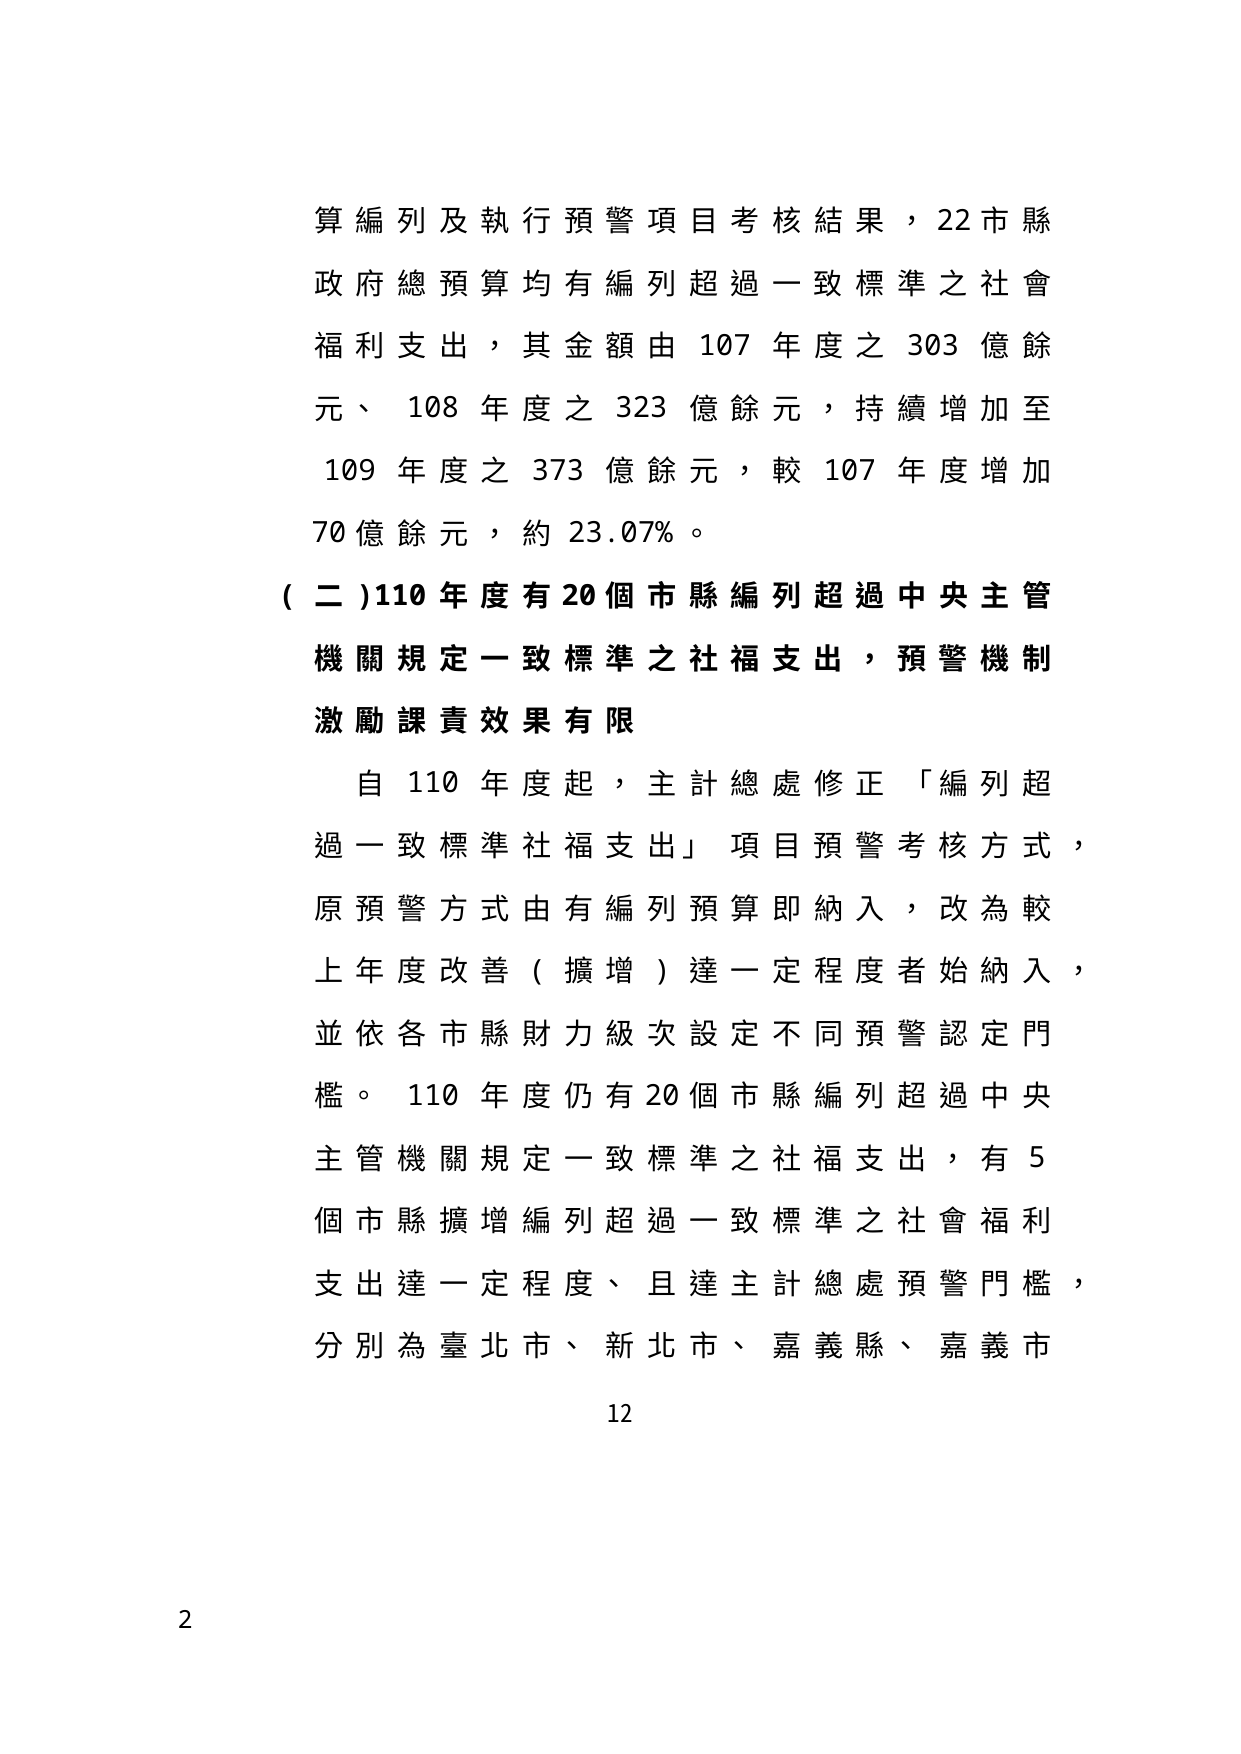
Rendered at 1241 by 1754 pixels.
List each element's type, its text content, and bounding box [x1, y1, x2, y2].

text 自110年度起，主計總處修正「編列超過一致標準社福支出」項目預警考核方式，原預警方式由有編列預算即納入，改為較上年度改善(擴增)達一定程度者始納入，並依各市縣財力級次設定不同預警認定門檻。110年度仍有20個市縣編列超過中央主管機關規定一致標準之社福支出，有5個市縣擴增編列超過一致標準之社會福利支出達一定程度、且達主計總處預警門檻，分別為臺北市、新北市、嘉義縣、嘉義市及金門縣。 [271, 740, 1058, 1365]
text (二)110年度有20個市縣編列超過中央主管機關規定一致標準之社福支出，預警機制激勵課責效果有限 [242, 552, 1058, 740]
text 算編列及執行預警項目考核結果，22市縣政府總預算均有編列超過一致標準之社會福利支出，其金額由107年度之303億餘元、108年度之323億餘元，持續增加至109年度之373億餘元，較107年度增加70億餘元，約23.07%。 [271, 177, 1058, 552]
